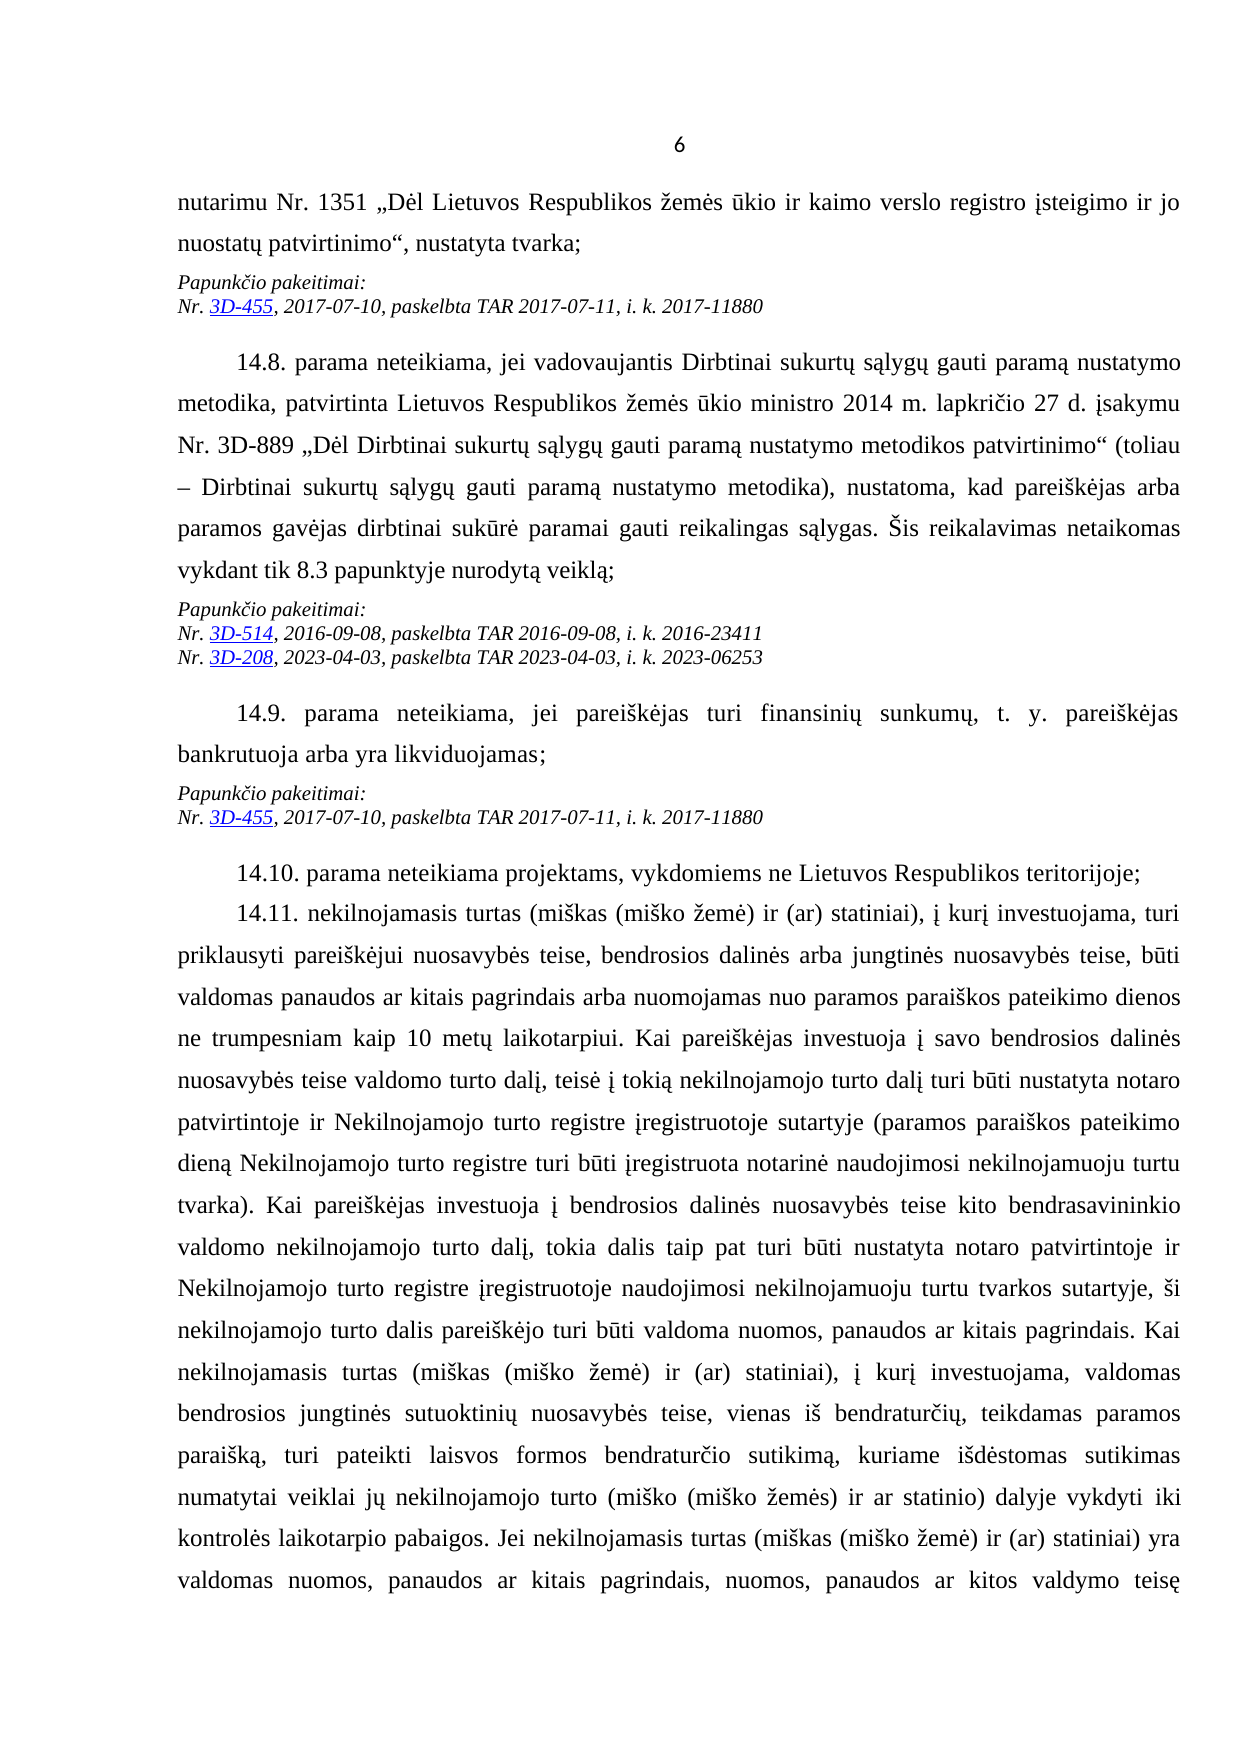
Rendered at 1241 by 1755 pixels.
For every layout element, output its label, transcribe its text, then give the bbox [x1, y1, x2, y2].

text Nr. 3D-208, 2023-04-03, paskelbta TAR 2023-04-03, i. k. 2023-06253 [177, 645, 1181, 669]
text nutarimu Nr. 1351 „Dėl Lietuvos Respublikos žemės ūkio ir kaimo verslo registro įsteigimo ir jo nuostatų patvirtinimo“, nustatyta tvarka; [177, 187, 1181, 257]
text 14.8. parama neteikiama, jei vadovaujantis Dirbtinai sukurtų sąlygų gauti paramą nustatymo metodika, patvirtinta Lietuvos Respublikos žemės ūkio ministro 2014 m. lapkričio 27 d. įsakymu Nr. 3D-889 „Dėl Dirbtinai sukurtų sąlygų gauti paramą nustatymo metodikos patvirtinimo“ (toliau – Dirbtinai sukurtų sąlygų gauti paramą nustatymo metodika), nustatoma, kad pareiškėjas arba paramos gavėjas dirbtinai sukūrė paramai gauti reikalingas sąlygas. Šis reikalavimas netaikomas vykdant tik 8.3 papunktyje nurodytą veiklą; [177, 347, 1181, 584]
text 14.10. parama neteikiama projektams, vykdomiems ne Lietuvos Respublikos teritorijoje; [177, 858, 1181, 887]
text Nr. 3D-514, 2016-09-08, paskelbta TAR 2016-09-08, i. k. 2016-23411 [177, 621, 1181, 645]
text 14.9. parama neteikiama, jei pareiškėjas turi finansinių sunkumų, t. y. pareiškėjas bankrutuoja arba yra likviduojamas; [177, 698, 1181, 768]
text 14.11. nekilnojamasis turtas (miškas (miško žemė) ir (ar) statiniai), į kurį investuojama, turi priklausyti pareiškėjui nuosavybės teise, bendrosios dalinės arba jungtinės nuosavybės teise, būti valdomas panaudos ar kitais pagrindais arba nuomojamas nuo paramos paraiškos pateikimo dienos ne trumpesniam kaip 10 metų laikotarpiui. Kai pareiškėjas investuoja į savo bendrosios dalinės nuosavybės teise valdomo turto dalį, teisė į tokią nekilnojamojo turto dalį turi būti nustatyta notaro patvirtintoje ir Nekilnojamojo turto registre įregistruotoje sutartyje (paramos paraiškos pateikimo dieną Nekilnojamojo turto registre turi būti įregistruota notarinė naudojimosi nekilnojamuoju turtu tvarka). Kai pareiškėjas investuoja į bendrosios dalinės nuosavybės teise kito bendrasavininkio valdomo nekilnojamojo turto dalį, tokia dalis taip pat turi būti nustatyta notaro patvirtintoje ir Nekilnojamojo turto registre įregistruotoje naudojimosi nekilnojamuoju turtu tvarkos sutartyje, ši nekilnojamojo turto dalis pareiškėjo turi būti valdoma nuomos, panaudos ar kitais pagrindais. Kai nekilnojamasis turtas (miškas (miško žemė) ir (ar) statiniai), į kurį investuojama, valdomas bendrosios jungtinės sutuoktinių nuosavybės teise, vienas iš bendraturčių, teikdamas paramos paraišką, turi pateikti laisvos formos bendraturčio sutikimą, kuriame išdėstomas sutikimas numatytai veiklai jų nekilnojamojo turto (miško (miško žemės) ir ar statinio) dalyje vykdyti iki kontrolės laikotarpio pabaigos. Jei nekilnojamasis turtas (miškas (miško žemė) ir (ar) statiniai) yra valdomas nuomos, panaudos ar kitais pagrindais, nuomos, panaudos ar kitos valdymo teisę [177, 898, 1181, 1594]
text Papunkčio pakeitimai: [177, 597, 1181, 621]
text Nr. 3D-455, 2017-07-10, paskelbta TAR 2017-07-11, i. k. 2017-11880 [177, 805, 1181, 829]
text Papunkčio pakeitimai: [177, 781, 1181, 805]
text Papunkčio pakeitimai: [177, 270, 1181, 294]
text Nr. 3D-455, 2017-07-10, paskelbta TAR 2017-07-11, i. k. 2017-11880 [177, 294, 1181, 318]
